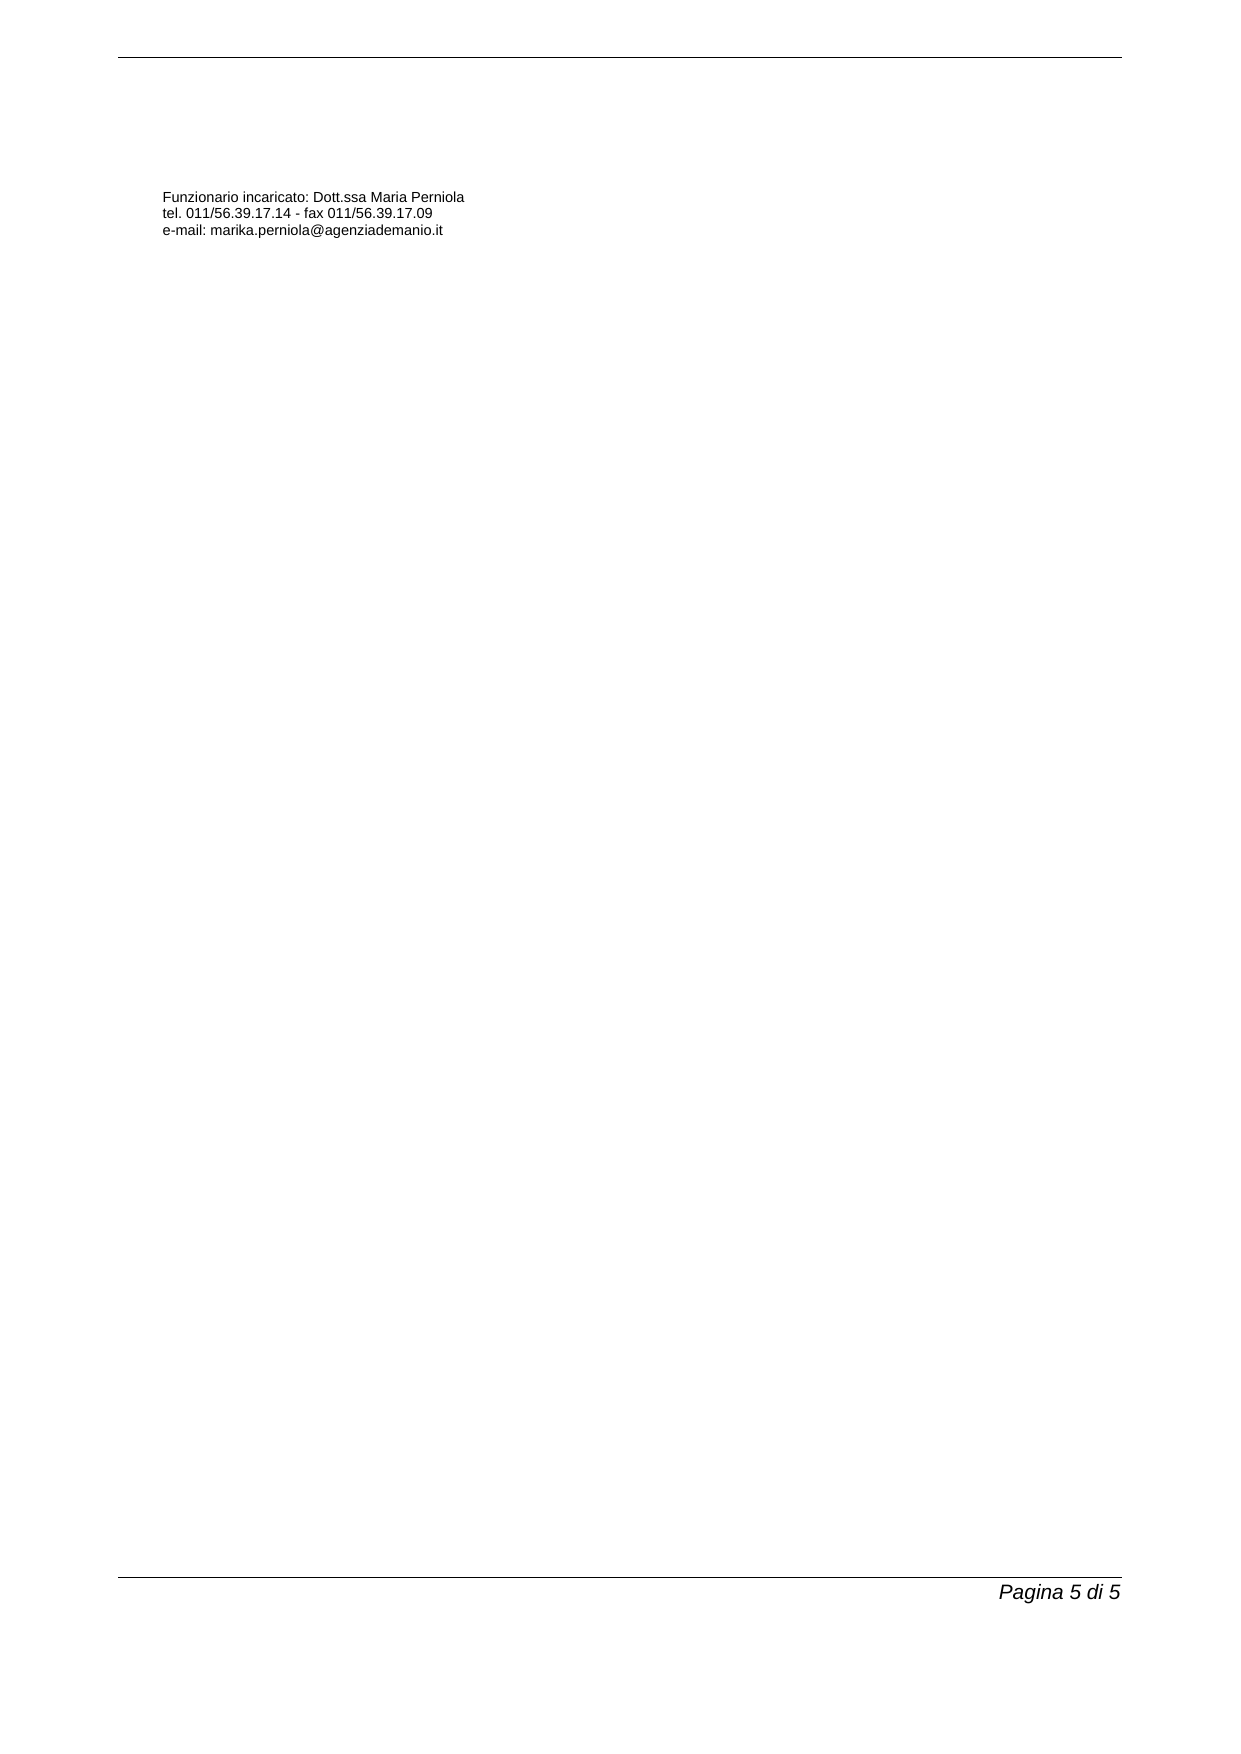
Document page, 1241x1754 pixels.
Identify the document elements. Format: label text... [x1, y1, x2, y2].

text e-mail: marika.perniola@agenziademanio.it [118, 222, 1122, 238]
text Funzionario incaricato: Dott.ssa Maria Perniola [118, 188, 1122, 205]
text tel. 011/56.39.17.14 - fax 011/56.39.17.09 [118, 205, 1122, 222]
